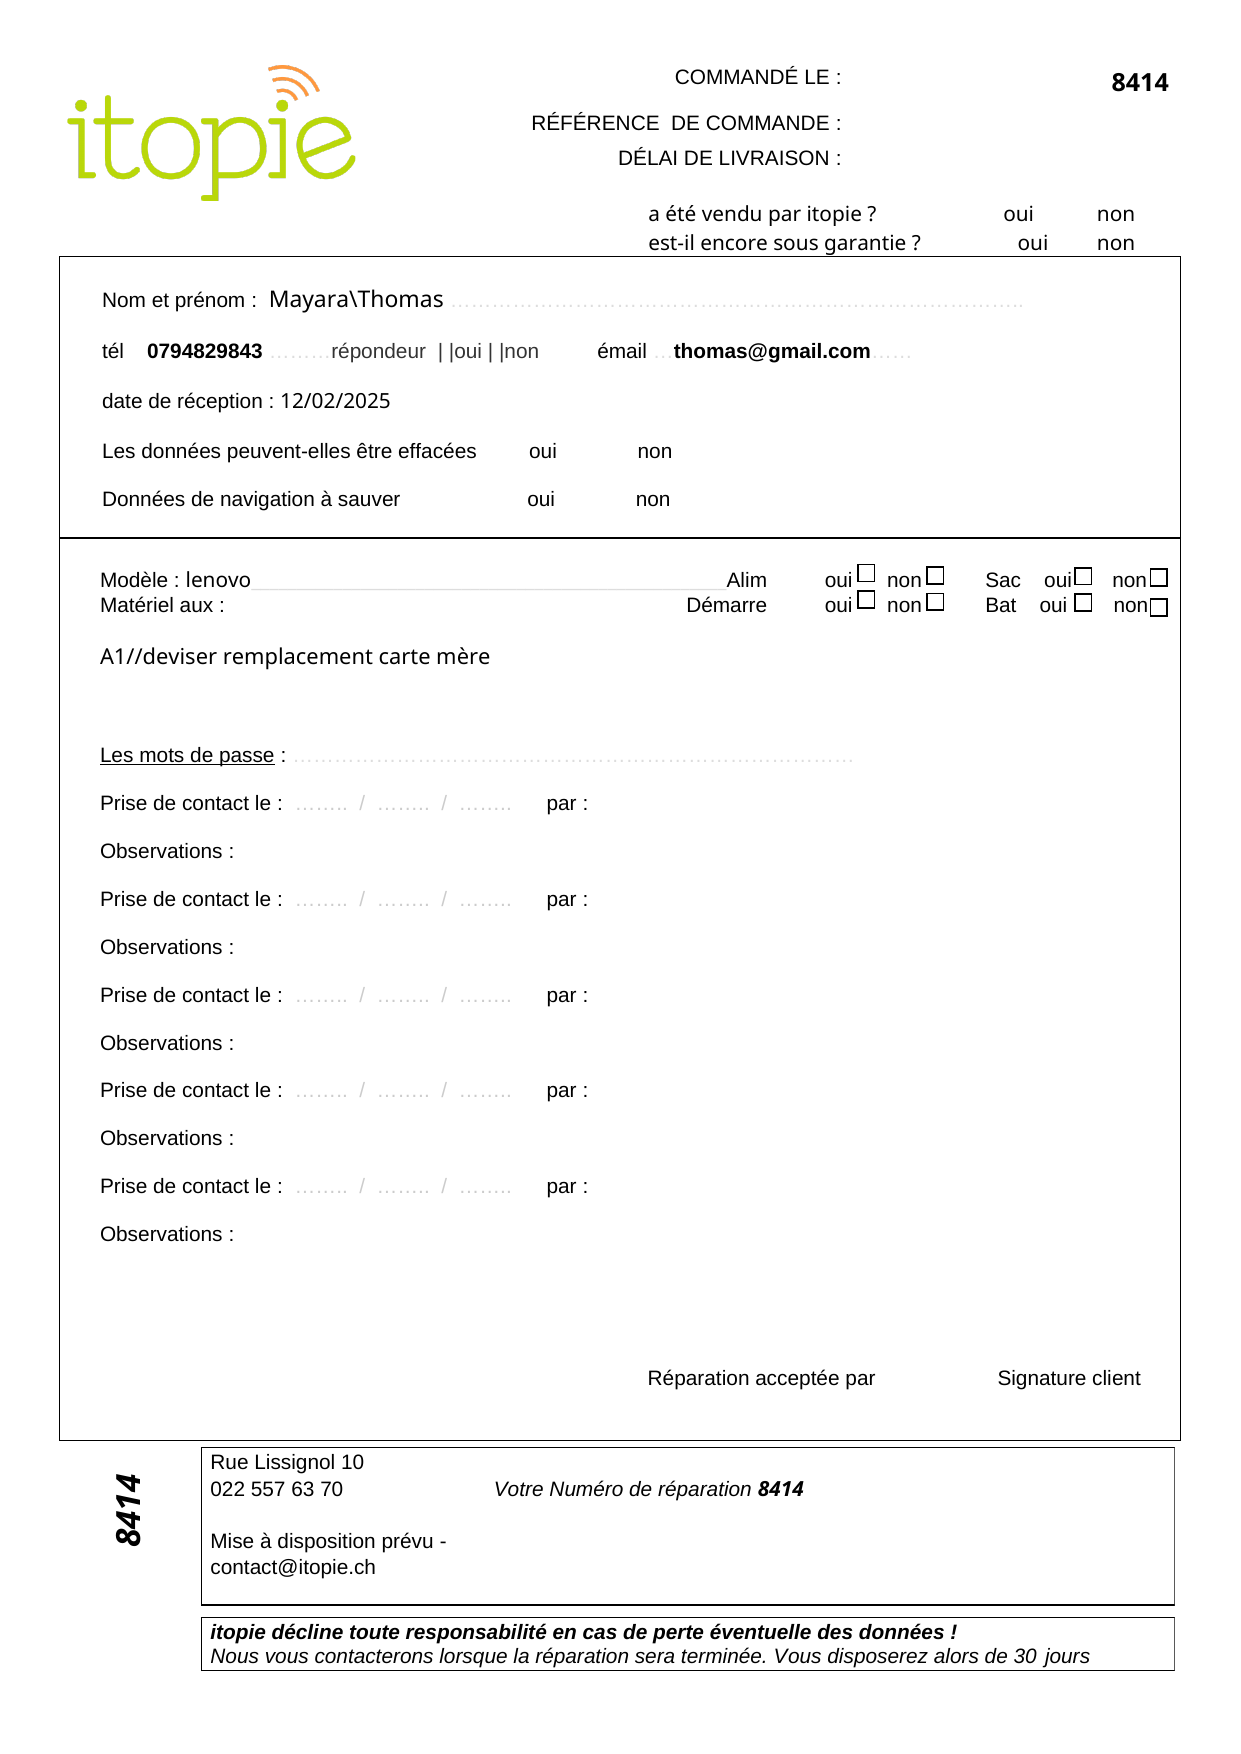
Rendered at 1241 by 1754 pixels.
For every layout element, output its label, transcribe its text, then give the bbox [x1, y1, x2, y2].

text date de réception : 12/02/2025 [60, 383, 1180, 415]
text Les mots de passe : ……………………………………………………………………… [60, 740, 1180, 767]
text Modèle : lenovo Alim oui non Sac oui non [60, 562, 856, 590]
text Observations : [60, 1027, 1180, 1054]
text est-il encore sous garantie ? oui non [59, 228, 1181, 256]
text Prise de contact le : …….. / …….. / …….. par : [60, 979, 1180, 1006]
text Modèle : lenovo Alim oui non Sac oui non [948, 562, 1180, 590]
text a été vendu par itopie ? oui non [59, 199, 1181, 228]
text Prise de contact le : …….. / …….. / …….. par : [60, 883, 1180, 911]
text Prise de contact le : …….. / …….. / …….. par : [60, 788, 1180, 815]
text Réparation acceptée par Signature client [60, 1363, 1180, 1390]
text Observations : [60, 836, 1180, 863]
table_cell itopie décline toute responsabilité en cas de perte éventuelle des données ! Nous vous contacterons lorsque la réparation sera terminée. Vous disposerez alors de 30 jours [195, 1611, 1180, 1677]
text Prise de contact le : …….. / …….. / …….. par : [60, 1075, 1180, 1102]
text Matériel aux : Démarre oui non Bat oui non [60, 590, 1180, 617]
table_cell [847, 105, 1180, 140]
text Les données peuvent-elles être effacées oui non [60, 436, 1180, 463]
text Observations : [60, 1219, 1180, 1246]
table_cell RÉFÉRENCE DE COMMANDE : [490, 105, 847, 140]
table_header Rue Lissignol 10 022 557 63 70 Votre Numéro de réparation 8414 Mise à disposition prévu - contact@itopie.ch [195, 1441, 1180, 1611]
text Observations : [60, 931, 1180, 958]
table_header 8414 [847, 59, 1180, 104]
text tél 0794829843 ………répondeur | |oui | |non émail …thomas@gmail.com…… [60, 335, 1180, 362]
text Prise de contact le : …….. / …….. / …….. par : [60, 1171, 1180, 1198]
table_cell DÉLAI DE LIVRAISON : [490, 140, 847, 175]
text Données de navigation à sauver oui non [60, 484, 1180, 511]
table_header 8414 [59, 1441, 195, 1677]
table_cell [847, 140, 1180, 175]
text Nom et prénom : Mayara\Thomas ……………………………………………………………………….. [60, 280, 1180, 314]
text A1//deviser remplacement carte mère [60, 638, 1180, 671]
text Modèle : lenovo Alim oui non Sac oui non [879, 562, 925, 590]
text Observations : [60, 1123, 1180, 1150]
picture [67, 65, 356, 201]
table_header COMMANDÉ LE : [490, 59, 847, 104]
